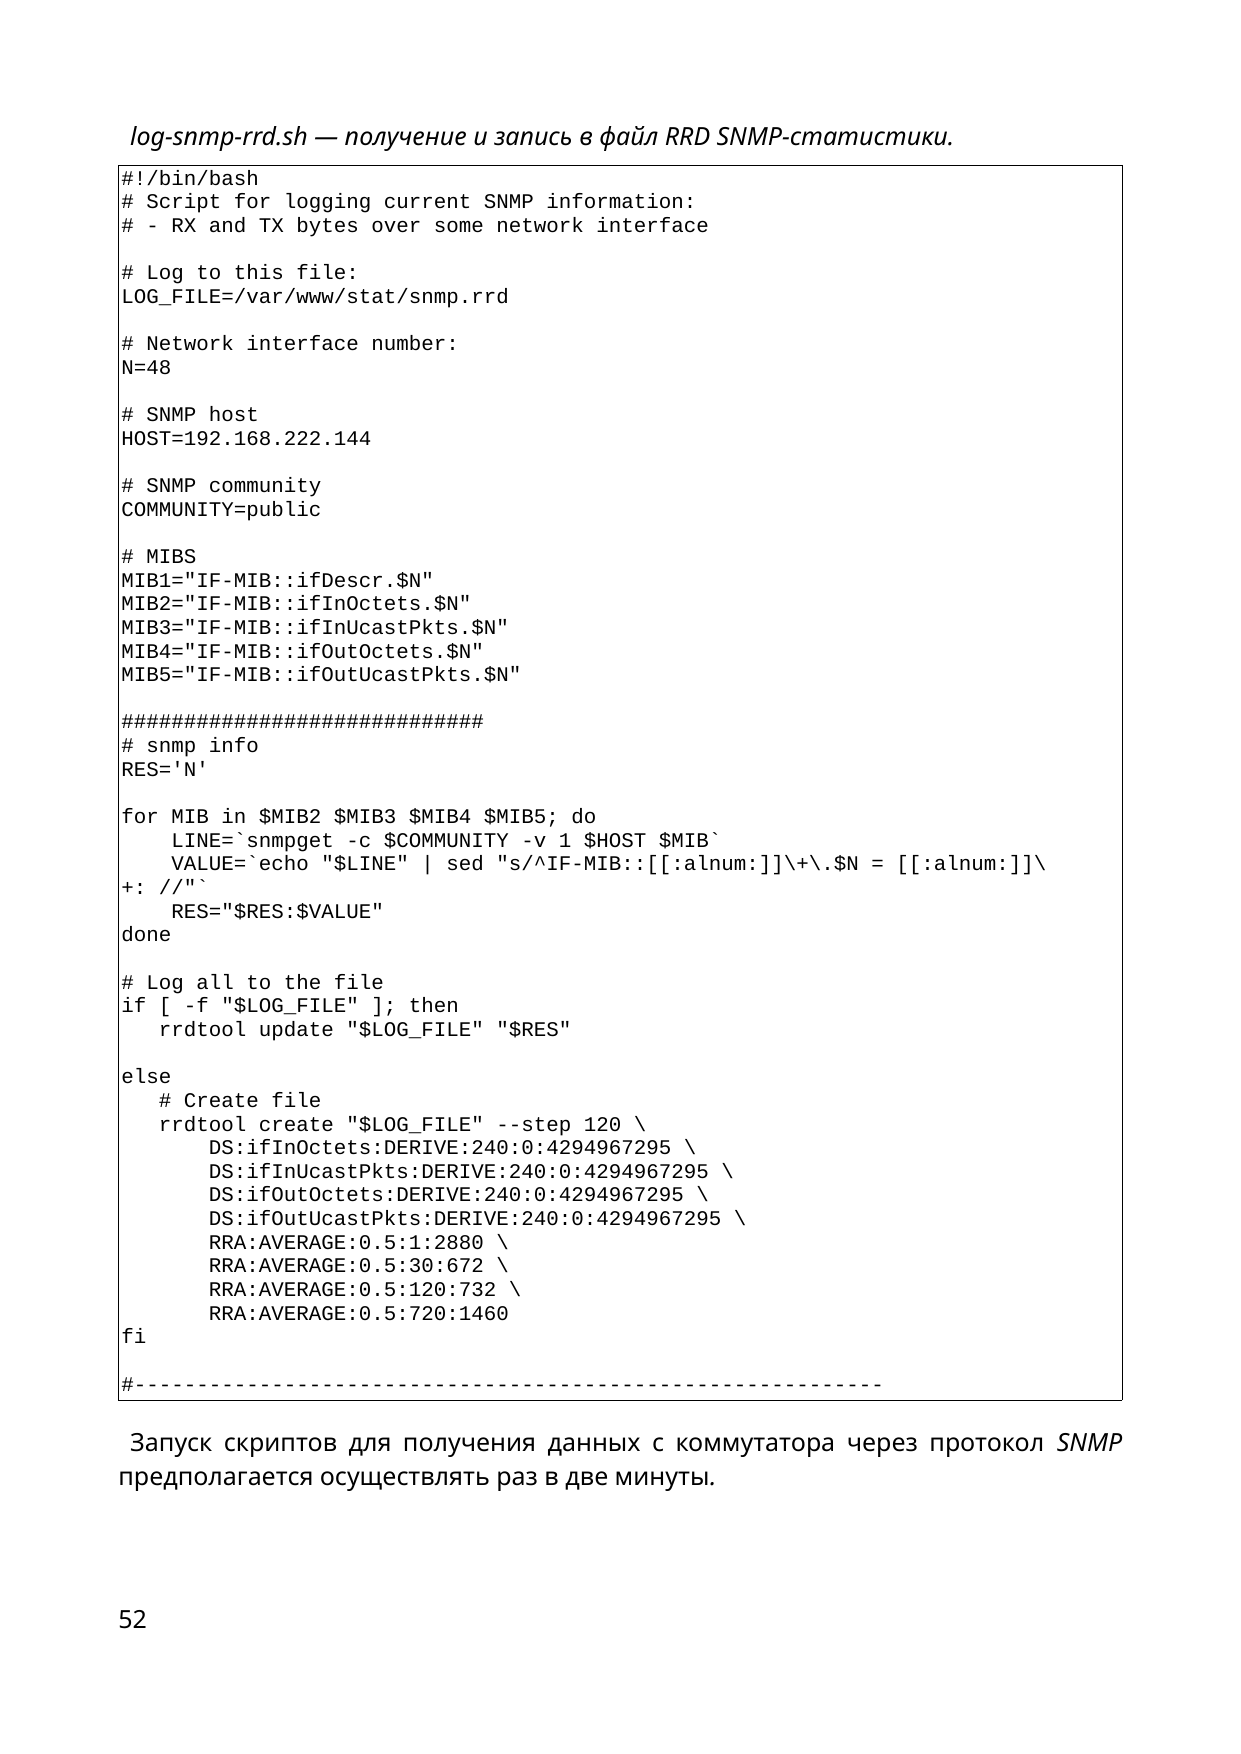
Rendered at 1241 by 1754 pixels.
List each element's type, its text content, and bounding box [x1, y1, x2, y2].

text # Network interface number: [119, 330, 1122, 354]
text RES='N' [119, 756, 1122, 782]
text HOST=192.168.222.144 [119, 425, 1122, 451]
text #!/bin/bash [119, 166, 1122, 188]
text for MIB in $MIB2 $MIB3 $MIB4 $MIB5; do [119, 803, 1122, 827]
text MIB5="IF-MIB::ifOutUcastPkts.$N" [119, 661, 1122, 688]
text DS:ifInOctets:DERIVE:240:0:4294967295 \ [119, 1134, 1122, 1158]
text RRA:AVERAGE:0.5:120:732 \ [119, 1276, 1122, 1300]
text ############################# [119, 708, 1122, 732]
text RRA:AVERAGE:0.5:720:1460 [119, 1300, 1122, 1323]
text log-snmp-rrd.sh — получение и запись в файл RRD SNMP-статистики. [118, 118, 1122, 152]
text # Log all to the file [119, 969, 1122, 992]
text # SNMP host [119, 401, 1122, 425]
text DS:ifOutOctets:DERIVE:240:0:4294967295 \ [119, 1181, 1122, 1205]
text COMMUNITY=public [119, 496, 1122, 522]
text # Create file [119, 1087, 1122, 1111]
text RES="$RES:$VALUE" [119, 898, 1122, 921]
text # Log to this file: [119, 259, 1122, 283]
text else [119, 1063, 1122, 1087]
text # - RX and TX bytes over some network interface [119, 212, 1122, 239]
text Запуск скриптов для получения данных с коммутатора через протокол SNMP предполагается осуществлять раз в две минуты. [118, 1424, 1122, 1493]
text DS:ifOutUcastPkts:DERIVE:240:0:4294967295 \ [119, 1205, 1122, 1229]
text # snmp info [119, 732, 1122, 756]
text RRA:AVERAGE:0.5:30:672 \ [119, 1252, 1122, 1276]
text MIB3="IF-MIB::ifInUcastPkts.$N" [119, 614, 1122, 638]
text MIB4="IF-MIB::ifOutOctets.$N" [119, 638, 1122, 661]
text done [119, 921, 1122, 948]
text N=48 [119, 354, 1122, 381]
text # Script for logging current SNMP information: [119, 188, 1122, 212]
text RRA:AVERAGE:0.5:1:2880 \ [119, 1229, 1122, 1252]
text # MIBS [119, 543, 1122, 567]
text # SNMP community [119, 472, 1122, 496]
text rrdtool update "$LOG_FILE" "$RES" [119, 1016, 1122, 1043]
text MIB1="IF-MIB::ifDescr.$N" [119, 567, 1122, 590]
text DS:ifInUcastPkts:DERIVE:240:0:4294967295 \ [119, 1158, 1122, 1181]
text LOG_FILE=/var/www/stat/snmp.rrd [119, 283, 1122, 309]
text rrdtool create "$LOG_FILE" --step 120 \ [119, 1111, 1122, 1134]
text LINE=`snmpget -c $COMMUNITY -v 1 $HOST $MIB` [119, 827, 1122, 850]
text if [ -f "$LOG_FILE" ]; then [119, 992, 1122, 1016]
text MIB2="IF-MIB::ifInOctets.$N" [119, 590, 1122, 614]
text VALUE=`echo "$LINE" | sed "s/^IF-MIB::[[:alnum:]]\+\.$N = [[:alnum:]]\+: //"` [119, 850, 1122, 898]
text fi [119, 1323, 1122, 1350]
text #------------------------------------------------------------ [119, 1371, 1122, 1400]
